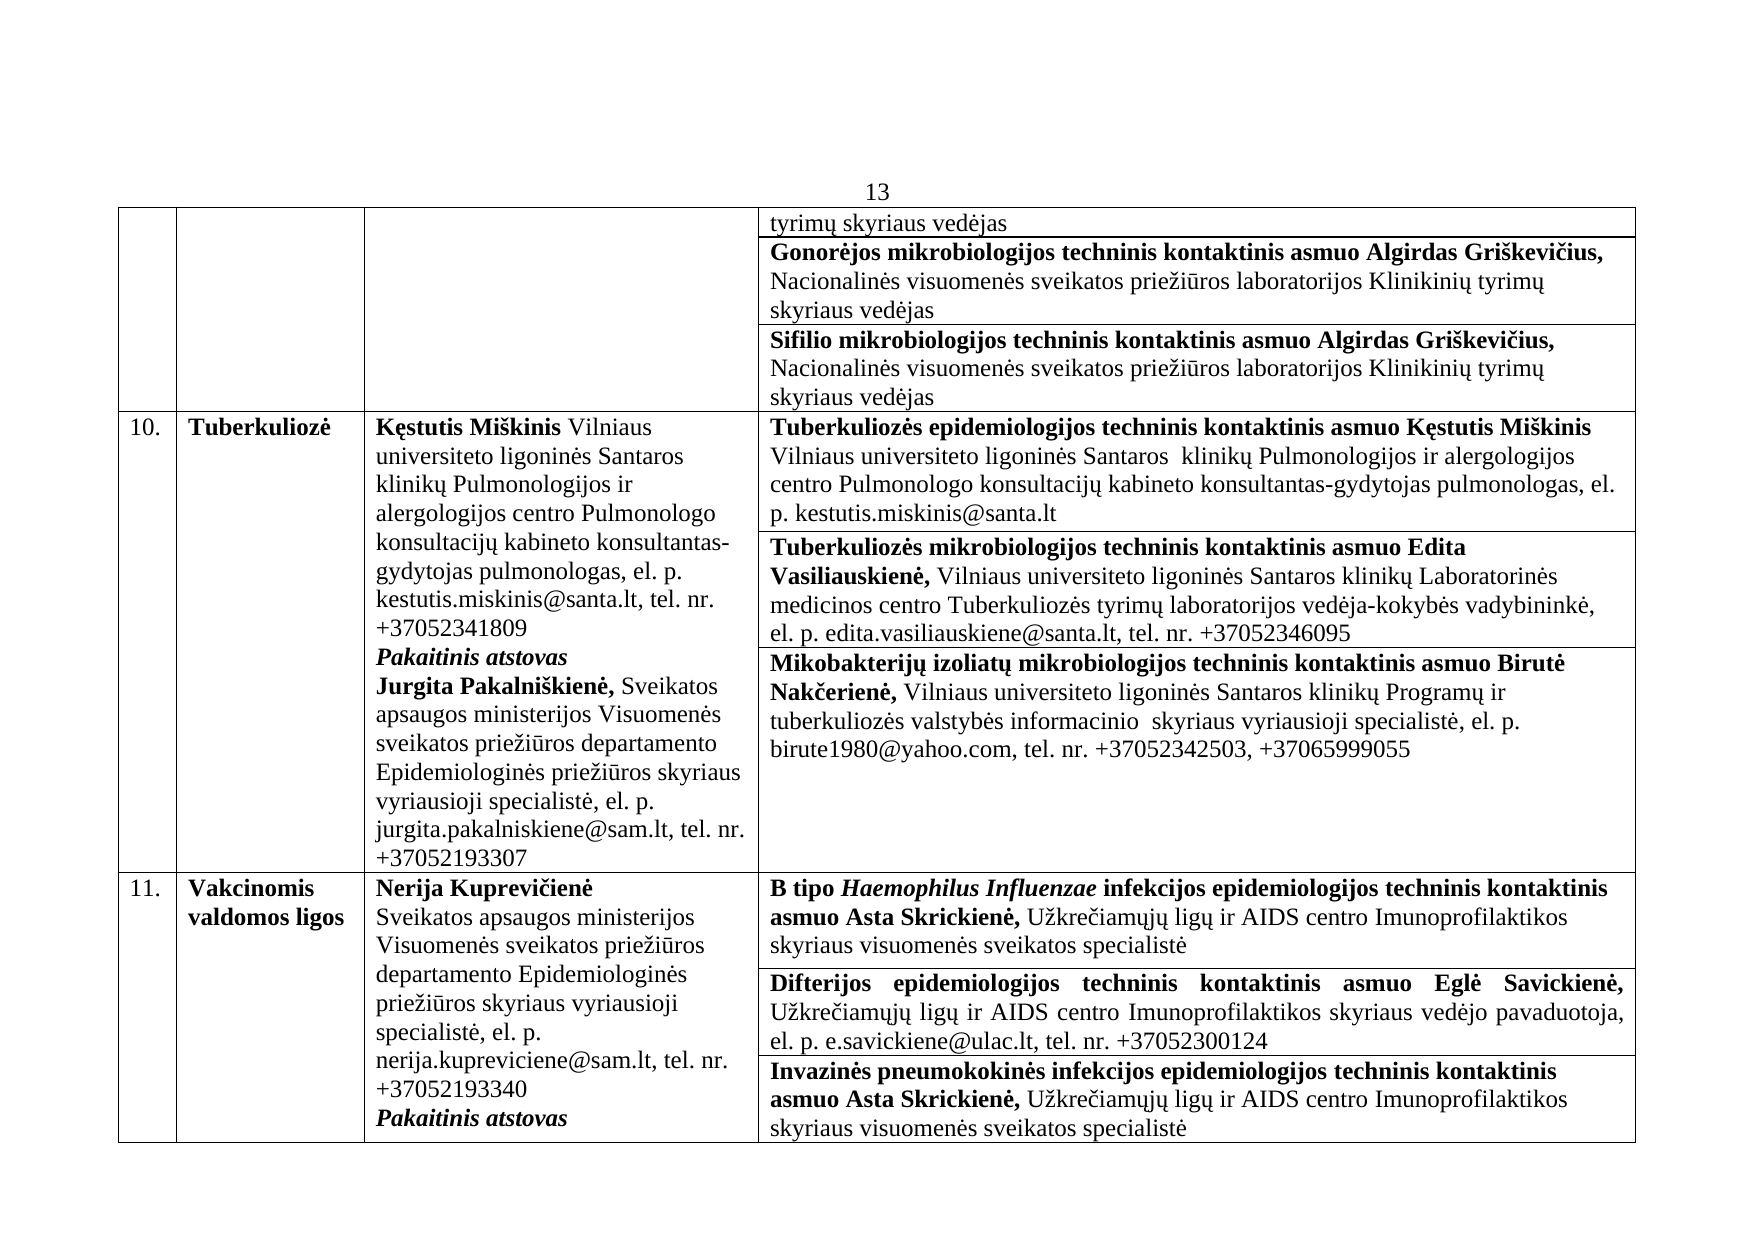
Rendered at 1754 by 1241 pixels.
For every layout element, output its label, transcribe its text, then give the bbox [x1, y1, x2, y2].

table_cell Tuberkuliozė [177, 412, 364, 872]
table_cell Kęstutis Miškinis Vilniaus universiteto ligoninės Santaros klinikų Pulmonologijos ir alergologijos centro Pulmonologo konsultacijų kabineto konsultantas-gydytojas pulmonologas, el. p. kestutis.miskinis@santa.lt, tel. nr. +37052341809 Pakaitinis atstovas Jurgita Pakalniškienė, Sveikatos apsaugos ministerijos Visuomenės sveikatos priežiūros departamento Epidemiologinės priežiūros skyriaus vyriausioji specialistė, el. p. jurgita.pakalniskiene@sam.lt, tel. nr. +37052193307 [365, 412, 758, 872]
table_cell B tipo Haemophilus Influenzae infekcijos epidemiologijos techninis kontaktinis asmuo Asta Skrickienė, Užkrečiamųjų ligų ir AIDS centro Imunoprofilaktikos skyriaus visuomenės sveikatos specialistė [759, 873, 1635, 967]
table_cell Sifilio mikrobiologijos techninis kontaktinis asmuo Algirdas Griškevičius, Nacionalinės visuomenės sveikatos priežiūros laboratorijos Klinikinių tyrimų skyriaus vedėjas [759, 325, 1635, 411]
table_cell 10. [119, 412, 176, 872]
table_cell Invazinės pneumokokinės infekcijos epidemiologijos techninis kontaktinis asmuo Asta Skrickienė, Užkrečiamųjų ligų ir AIDS centro Imunoprofilaktikos skyriaus visuomenės sveikatos specialistė [759, 1056, 1635, 1142]
table_cell Tuberkuliozės mikrobiologijos techninis kontaktinis asmuo Edita Vasiliauskienė, Vilniaus universiteto ligoninės Santaros klinikų Laboratorinės medicinos centro Tuberkuliozės tyrimų laboratorijos vedėja-kokybės vadybininkė, el. p. edita.vasiliauskiene@santa.lt, tel. nr. +37052346095 [759, 532, 1635, 647]
table_cell Mikobakterijų izoliatų mikrobiologijos techninis kontaktinis asmuo Birutė Nakčerienė, Vilniaus universiteto ligoninės Santaros klinikų Programų ir tuberkuliozės valstybės informacinio skyriaus vyriausioji specialistė, el. p. birute1980@yahoo.com, tel. nr. +37052342503, +37065999055 [759, 648, 1635, 872]
table_cell Gonorėjos mikrobiologijos techninis kontaktinis asmuo Algirdas Griškevičius, Nacionalinės visuomenės sveikatos priežiūros laboratorijos Klinikinių tyrimų skyriaus vedėjas [759, 238, 1635, 324]
table_cell Nerija Kuprevičienė Sveikatos apsaugos ministerijos Visuomenės sveikatos priežiūros departamento Epidemiologinės priežiūros skyriaus vyriausioji specialistė, el. p. nerija.kupreviciene@sam.lt, tel. nr. +37052193340 Pakaitinis atstovas [365, 873, 758, 1142]
table_cell Vakcinomis valdomos ligos [177, 873, 364, 1142]
table_cell Difterijos epidemiologijos techninis kontaktinis asmuo Eglė Savickienė, Užkrečiamųjų ligų ir AIDS centro Imunoprofilaktikos skyriaus vedėjo pavaduotoja, el. p. e.savickiene@ulac.lt, tel. nr. +37052300124 [759, 969, 1635, 1055]
table_cell [119, 208, 176, 411]
table_cell [365, 208, 758, 411]
table_cell tyrimų skyriaus vedėjas [759, 208, 1635, 236]
table_cell Tuberkuliozės epidemiologijos techninis kontaktinis asmuo Kęstutis Miškinis Vilniaus universiteto ligoninės Santaros klinikų Pulmonologijos ir alergologijos centro Pulmonologo konsultacijų kabineto konsultantas-gydytojas pulmonologas, el. p. kestutis.miskinis@santa.lt [759, 412, 1635, 531]
table_cell 11. [119, 873, 176, 1142]
table_cell [177, 208, 364, 411]
